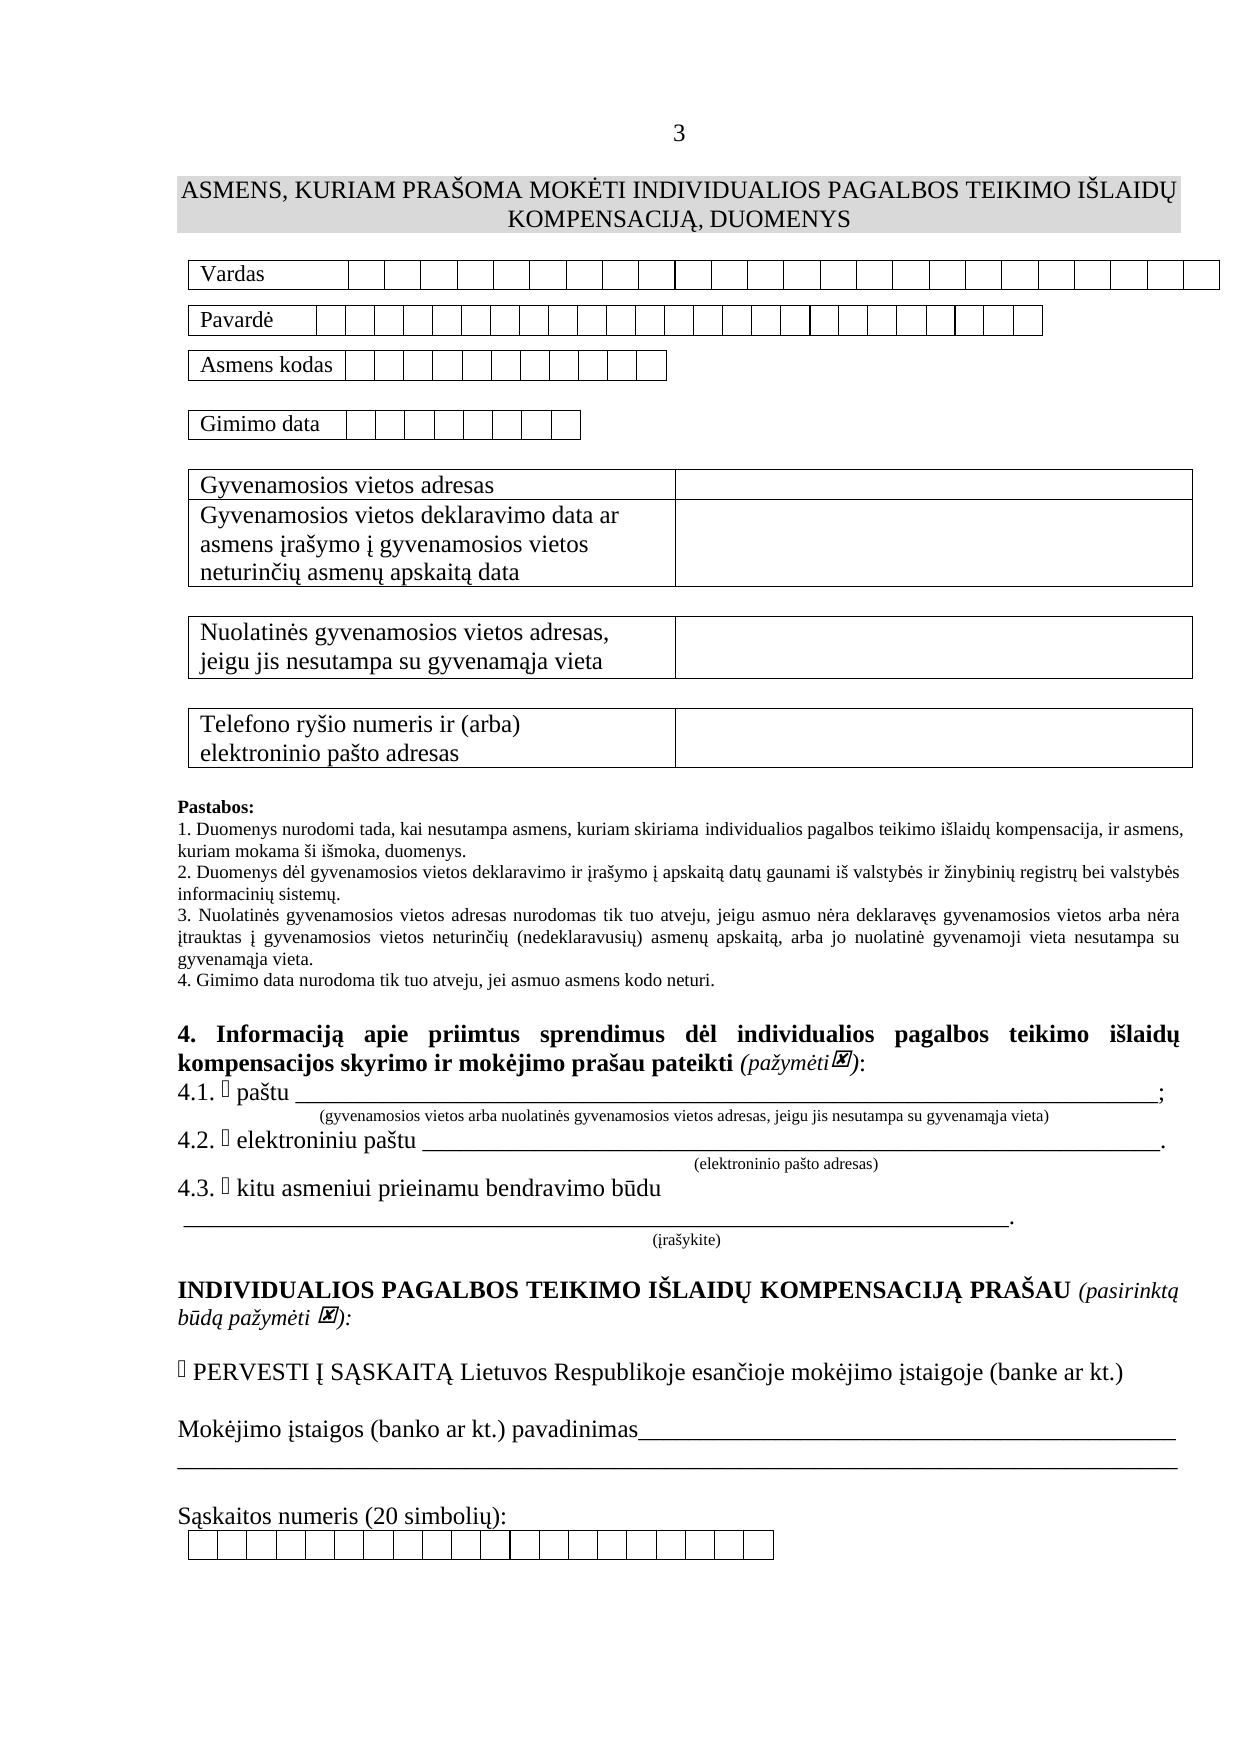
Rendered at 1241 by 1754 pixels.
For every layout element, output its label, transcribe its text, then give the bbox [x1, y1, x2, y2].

table_header [349, 261, 384, 289]
table_header [481, 1531, 509, 1559]
table_header [636, 306, 664, 334]
table_header [665, 306, 693, 334]
text (elektroninio pašto adresas) [177, 1153, 1181, 1173]
table_cell Gyvenamosios vietos deklaravimo data ar asmens įrašymo į gyvenamosios vietos neturinčių asmenų apskaitą data [189, 500, 675, 586]
text __________________________________________________________________. [177, 1201, 1181, 1230]
table_header [897, 306, 926, 334]
table_header [522, 411, 551, 439]
table_header [956, 306, 983, 334]
table_header [811, 306, 838, 334]
table_header [1039, 261, 1074, 289]
table_header [540, 1531, 568, 1559]
text 4. Gimimo data nurodoma tik tuo atveju, jei asmuo asmens kodo neturi. [177, 969, 1181, 991]
text ASMENS, KURIAM PRAŠOMA MOKĖTI INDIVIDUALIOS PAGALBOS TEIKIMO IŠLAIDŲ KOMPENSACIJĄ, DUOMENYS [177, 176, 1181, 233]
table_header [277, 1531, 305, 1559]
table_header Pavardė [189, 306, 316, 334]
table_header [893, 261, 929, 289]
table_header [676, 261, 711, 289]
table_header [520, 306, 548, 334]
table_header [375, 351, 403, 380]
table_header [433, 351, 462, 380]
table_header [1002, 261, 1038, 289]
table_header [452, 1531, 480, 1559]
table_header Nuolatinės gyvenamosios vietos adresas, jeigu jis nesutampa su gyvenamąja vieta [189, 617, 675, 678]
table_header Vardas [189, 261, 348, 289]
table_header [530, 261, 566, 289]
table_header [603, 261, 638, 289]
table_header [550, 351, 578, 380]
table_header [433, 306, 461, 334]
table_header [1014, 306, 1042, 334]
text  PERVESTI Į SĄSKAITĄ Lietuvos Respublikoje esančioje mokėjimo įstaigoje (banke ar kt.) [177, 1357, 1181, 1386]
text 1. Duomenys nurodomi tada, kai nesutampa asmens, kuriam skiriama individualios pagalbos teikimo išlaidų kompensacija, ir asmens, kuriam mokama ši išmoka, duomenys. [177, 818, 1184, 861]
table_header [376, 411, 404, 439]
table_header [364, 1531, 393, 1559]
text Mokėjimo įstaigos (banko ar kt.) pavadinimas___________________________________________ [177, 1414, 1181, 1443]
table_header [1111, 261, 1147, 289]
text 2. Duomenys dėl gyvenamosios vietos deklaravimo ir įrašymo į apskaitą datų gaunami iš valstybės ir žinybinių registrų bei valstybės informacinių sistemų. [177, 861, 1181, 904]
table_header [694, 306, 722, 334]
text 4.3.  kitu asmeniui prieinamu bendravimo būdu [177, 1173, 1181, 1201]
table_header [404, 306, 432, 334]
table_header Gimimo data [189, 411, 346, 439]
table_header [189, 1531, 217, 1559]
table_header [218, 1531, 246, 1559]
table_header [781, 306, 809, 334]
table_header [639, 261, 674, 289]
text Pastabos: [177, 796, 1184, 818]
table_header [511, 1531, 539, 1559]
table_header [657, 1531, 685, 1559]
table_header [346, 351, 374, 380]
table_header [984, 306, 1013, 334]
table_header [569, 1531, 597, 1559]
table_header [1148, 261, 1183, 289]
table_header [375, 306, 403, 334]
table_header [784, 261, 820, 289]
table_header [346, 306, 374, 334]
table_header [567, 261, 602, 289]
table_header [1184, 261, 1219, 289]
table_header [421, 261, 457, 289]
table_header [491, 306, 519, 334]
table_header [966, 261, 1001, 289]
table_header [347, 411, 375, 439]
table_header [394, 1531, 422, 1559]
table_header [385, 261, 420, 289]
table_header [637, 351, 666, 380]
table_header [578, 306, 606, 334]
text Sąskaitos numeris (20 simbolių): [177, 1501, 1181, 1529]
table_header [464, 411, 492, 439]
text 4.1.  paštu _____________________________________________________________________; [177, 1077, 1181, 1106]
table_header [405, 411, 434, 439]
table_header [607, 306, 635, 334]
table_header [493, 411, 521, 439]
table_header [247, 1531, 276, 1559]
text 4. Informaciją apie priimtus sprendimus dėl individualios pagalbos teikimo išlaidų kompensacijos skyrimo ir mokėjimo prašau pateikti (pažymėti): [177, 1019, 1181, 1077]
table_header [463, 351, 491, 380]
table_header [494, 261, 529, 289]
table_header [752, 306, 780, 334]
table_header [458, 261, 493, 289]
table_header [712, 261, 747, 289]
table_header [435, 411, 463, 439]
table_header [676, 709, 1192, 767]
table_header [744, 1531, 773, 1559]
table_cell [676, 500, 1192, 586]
table_header Gyvenamosios vietos adresas [189, 470, 675, 499]
table_header [676, 617, 1192, 678]
table_header [462, 306, 490, 334]
table_header [627, 1531, 656, 1559]
table_header [839, 306, 867, 334]
table_header [676, 470, 1192, 499]
table_header Asmens kodas [189, 351, 345, 380]
table_header [335, 1531, 363, 1559]
text ________________________________________________________________________________ [177, 1443, 1181, 1472]
table_header Telefono ryšio numeris ir (arba) elektroninio pašto adresas [189, 709, 675, 767]
table_header [927, 306, 954, 334]
table_header [317, 306, 345, 334]
text 3. Nuolatinės gyvenamosios vietos adresas nurodomas tik tuo atveju, jeigu asmuo nėra deklaravęs gyvenamosios vietos arba nėra įtrauktas į gyvenamosios vietos neturinčių (nedeklaravusių) asmenų apskaitą, arba jo nuolatinė gyvenamoji vieta nesutampa su gyvenamąja vieta. [177, 904, 1181, 969]
table_header [686, 1531, 714, 1559]
table_header [579, 351, 607, 380]
table_header [1075, 261, 1110, 289]
table_header [868, 306, 896, 334]
text (įrašykite) [177, 1230, 1181, 1249]
table_header [306, 1531, 334, 1559]
table_header [821, 261, 856, 289]
table_header [552, 411, 580, 439]
text 4.2.  elektroniniu paštu ___________________________________________________________. [177, 1125, 1181, 1153]
table_header [930, 261, 965, 289]
table_header [748, 261, 783, 289]
table_header [492, 351, 520, 380]
table_header [423, 1531, 451, 1559]
text (gyvenamosios vietos arba nuolatinės gyvenamosios vietos adresas, jeigu jis nesutampa su gyvenamąja vieta) [177, 1106, 1181, 1125]
table_header [857, 261, 892, 289]
table_header [1043, 305, 1181, 334]
text INDIVIDUALIOS PAGALBOS TEIKIMO IŠLAIDŲ KOMPENSACIJĄ PRAŠAU (pasirinktą būdą pažymėti ): [177, 1276, 1181, 1331]
table_header [715, 1531, 743, 1559]
table_header [549, 306, 577, 334]
table_header [404, 351, 432, 380]
table_header [608, 351, 636, 380]
table_header [723, 306, 751, 334]
table_header [667, 350, 1181, 380]
table_header [521, 351, 549, 380]
table_header [598, 1531, 626, 1559]
